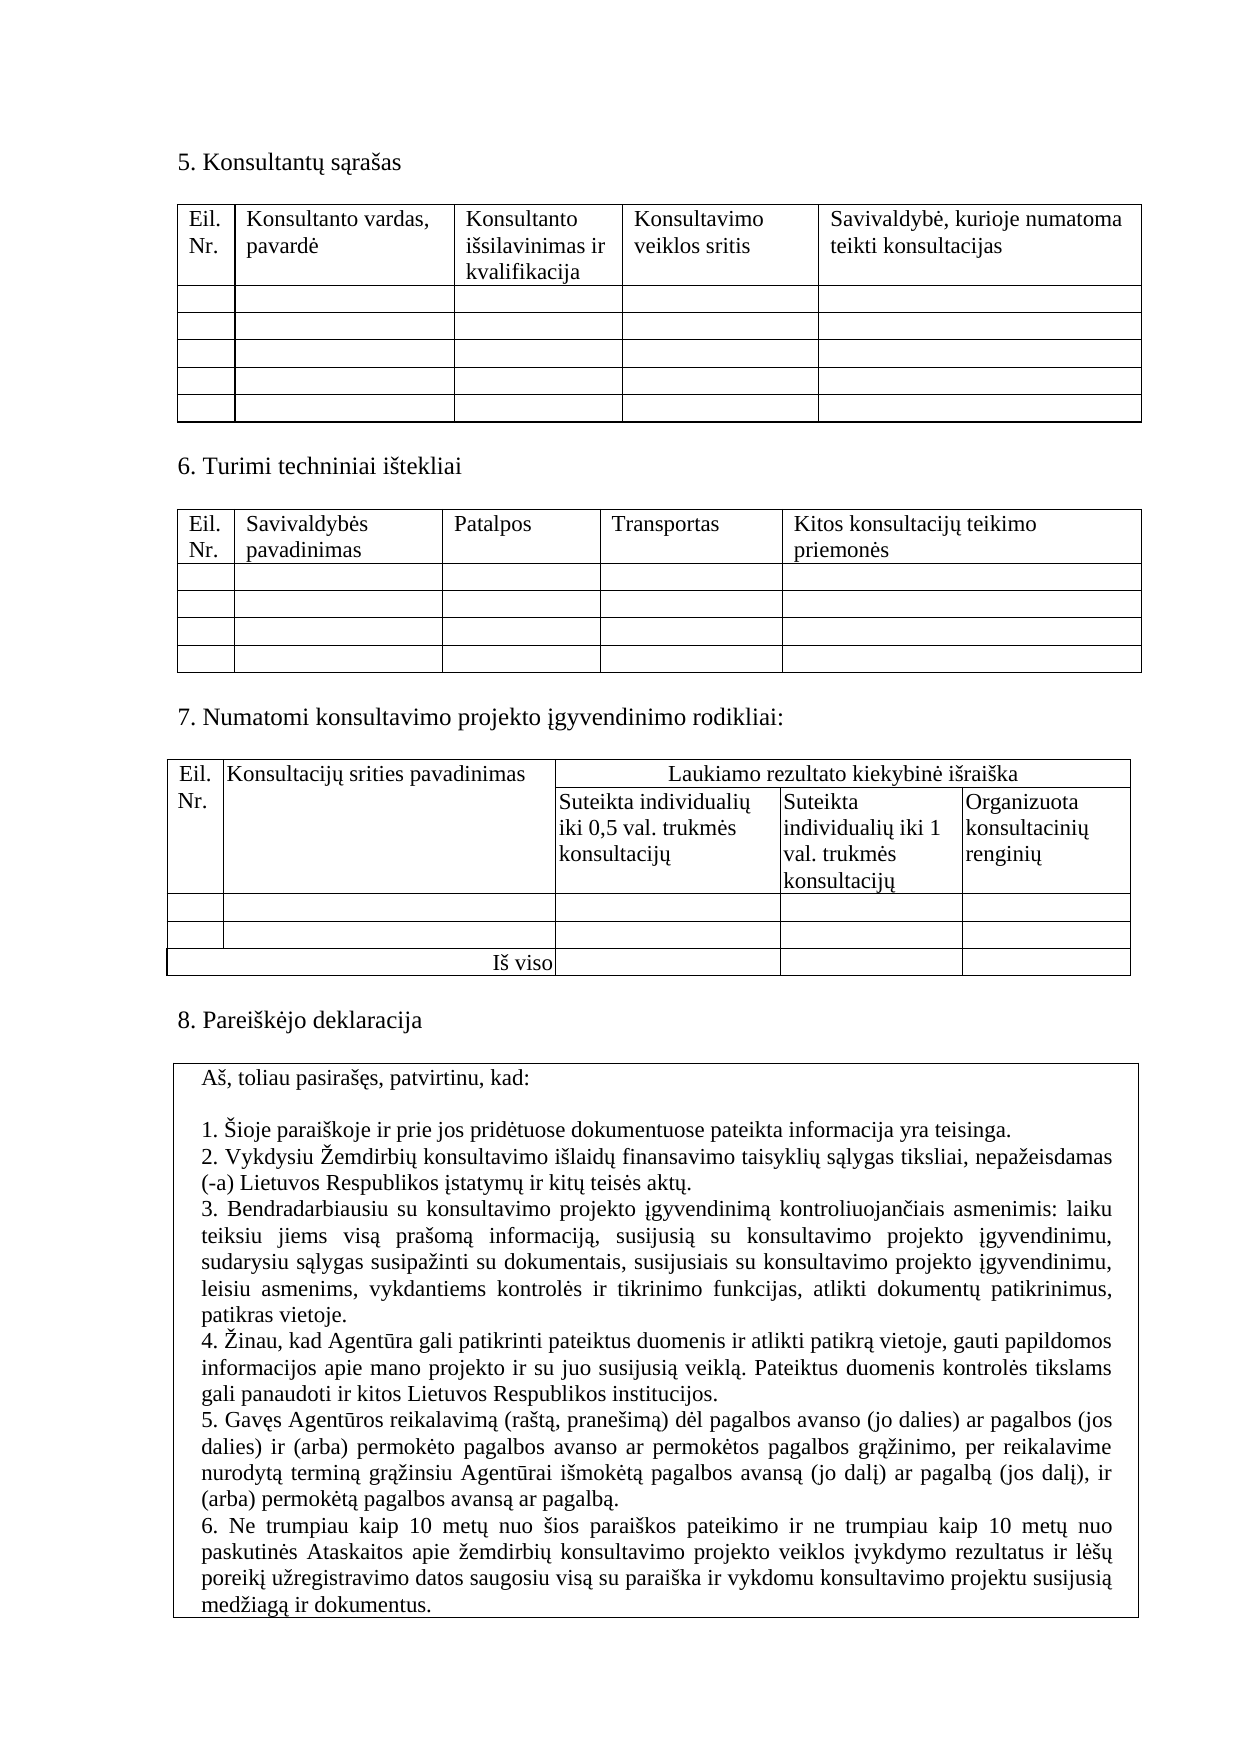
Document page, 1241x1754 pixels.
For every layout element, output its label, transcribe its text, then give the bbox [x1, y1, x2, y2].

table_cell [178, 286, 234, 312]
table_cell [168, 894, 223, 921]
table_cell [623, 340, 818, 367]
table_cell Iš viso [168, 949, 555, 975]
text 8. Pareiškėjo deklaracija [177, 1005, 1122, 1034]
table_cell [963, 894, 1130, 921]
table_header Konsultavimo veiklos sritis [623, 205, 818, 284]
table_cell [623, 395, 818, 421]
table_cell [781, 922, 962, 948]
table_header Transportas [601, 510, 782, 562]
table_header Patalpos [443, 510, 600, 562]
table_cell [443, 591, 600, 617]
table_cell Organizuota konsultacinių renginių [963, 788, 1130, 893]
table_cell [224, 922, 555, 948]
table_cell [556, 922, 780, 948]
table_cell [455, 313, 622, 339]
table_cell [455, 368, 622, 394]
table_cell [556, 949, 780, 975]
table_header Aš, toliau pasirašęs, patvirtinu, kad: 1. Šioje paraiškoje ir prie jos pridėtuose dokumentuose pateikta informacija yra teisinga. 2. Vykdysiu Žemdirbių konsultavimo išlaidų finansavimo taisyklių sąlygas tiksliai, nepažeisdamas (-a) Lietuvos Respublikos įstatymų ir kitų teisės aktų. 3. Bendradarbiausiu su konsultavimo projekto įgyvendinimą kontroliuojančiais asmenimis: laiku teiksiu jiems visą prašomą informaciją, susijusią su konsultavimo projekto įgyvendinimu, sudarysiu sąlygas susipažinti su dokumentais, susijusiais su konsultavimo projekto įgyvendinimu, leisiu asmenims, vykdantiems kontrolės ir tikrinimo funkcijas, atlikti dokumentų patikrinimus, patikras vietoje. 4. Žinau, kad Agentūra gali patikrinti pateiktus duomenis ir atlikti patikrą vietoje, gauti papildomos informacijos apie mano projekto ir su juo susijusią veiklą. Pateiktus duomenis kontrolės tikslams gali panaudoti ir kitos Lietuvos Respublikos institucijos. 5. Gavęs Agentūros reikalavimą (raštą, pranešimą) dėl pagalbos avanso (jo dalies) ar pagalbos (jos dalies) ir (arba) permokėto pagalbos avanso ar permokėtos pagalbos grąžinimo, per reikalavime nurodytą terminą grąžinsiu Agentūrai išmokėtą pagalbos avansą (jo dalį) ar pagalbą (jos dalį), ir (arba) permokėtą pagalbos avansą ar pagalbą. 6. Ne trumpiau kaip 10 metų nuo šios paraiškos pateikimo ir ne trumpiau kaip 10 metų nuo paskutinės Ataskaitos apie žemdirbių konsultavimo projekto veiklos įvykdymo rezultatus ir lėšų poreikį užregistravimo datos saugosiu visą su paraiška ir vykdomu konsultavimo projektu susijusią medžiagą ir dokumentus. [174, 1064, 1138, 1617]
table_cell [819, 286, 1141, 312]
table_cell [178, 646, 234, 672]
table_cell [178, 591, 234, 617]
table_cell [236, 368, 454, 394]
table_cell [783, 618, 1141, 645]
table_cell [236, 313, 454, 339]
table_cell [235, 646, 442, 672]
table_cell [455, 286, 622, 312]
text 5. Konsultantų sąrašas [177, 147, 1122, 176]
table_header Savivaldybės pavadinimas [235, 510, 442, 562]
table_header Kitos konsultacijų teikimo priemonės [783, 510, 1141, 562]
table_header Konsultacijų srities pavadinimas [224, 760, 555, 893]
table_cell [783, 564, 1141, 590]
table_cell [235, 564, 442, 590]
table_cell [783, 646, 1141, 672]
table_cell [963, 922, 1130, 948]
table_cell [623, 368, 818, 394]
table_cell [601, 564, 782, 590]
table_cell [236, 286, 454, 312]
table_cell [601, 618, 782, 645]
table_cell [623, 286, 818, 312]
table_header Eil. Nr. [168, 760, 223, 893]
table_cell [178, 395, 234, 421]
table_cell [236, 340, 454, 367]
table_cell [601, 646, 782, 672]
table_cell [819, 313, 1141, 339]
table_cell [178, 313, 234, 339]
table_cell [455, 395, 622, 421]
table_cell [601, 591, 782, 617]
table_cell [783, 591, 1141, 617]
table_header Eil. Nr. [178, 205, 234, 284]
table_header Laukiamo rezultato kiekybinė išraiška [556, 760, 1130, 787]
table_cell Suteikta individualių iki 0,5 val. trukmės konsultacijų [556, 788, 780, 893]
table_cell Suteikta individualių iki 1 val. trukmės konsultacijų [781, 788, 962, 893]
table_cell [819, 395, 1141, 421]
table_header Konsultanto vardas, pavardė [236, 205, 454, 284]
table_cell [443, 646, 600, 672]
table_cell [556, 894, 780, 921]
table_cell [443, 564, 600, 590]
table_cell [168, 922, 223, 948]
text 7. Numatomi konsultavimo projekto įgyvendinimo rodikliai: [177, 702, 1122, 731]
table_cell [781, 894, 962, 921]
table_cell [236, 395, 454, 421]
table_cell [224, 894, 555, 921]
text 6. Turimi techniniai ištekliai [177, 451, 1122, 480]
table_header Savivaldybė, kurioje numatoma teikti konsultacijas [819, 205, 1141, 284]
table_cell [235, 618, 442, 645]
table_cell [235, 591, 442, 617]
table_cell [178, 564, 234, 590]
table_cell [623, 313, 818, 339]
table_cell [963, 949, 1130, 975]
table_cell [781, 949, 962, 975]
table_cell [455, 340, 622, 367]
table_header Eil. Nr. [178, 510, 234, 562]
table_cell [178, 340, 234, 367]
table_cell [819, 368, 1141, 394]
table_cell [443, 618, 600, 645]
table_header Konsultanto išsilavinimas ir kvalifikacija [455, 205, 622, 284]
table_cell [178, 368, 234, 394]
table_cell [178, 618, 234, 645]
table_cell [819, 340, 1141, 367]
